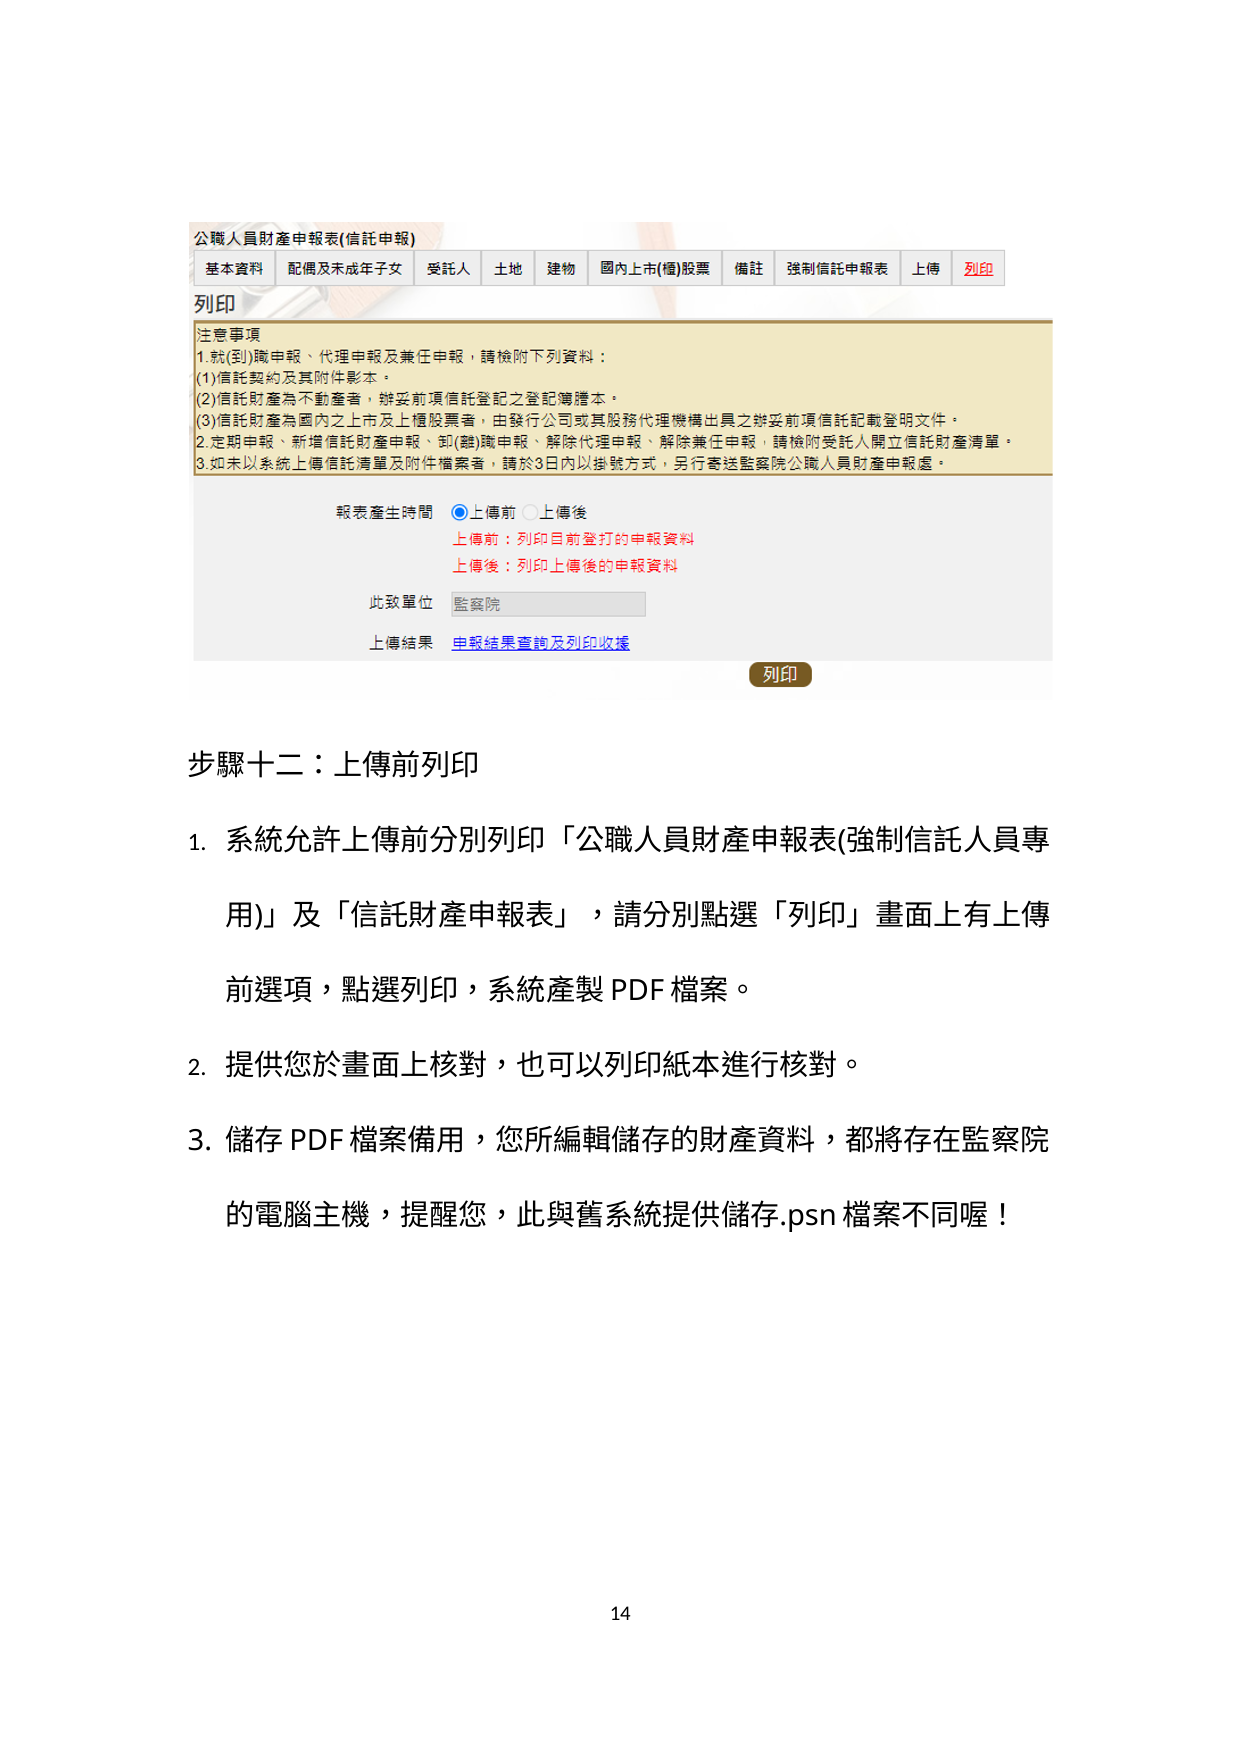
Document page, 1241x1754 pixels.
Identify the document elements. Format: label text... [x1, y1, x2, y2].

list 提供您於畫面上核對，也可以列印紙本進行核對。 [187, 1025, 1053, 1100]
list 系統允許上傳前分別列印「公職人員財產申報表(強制信託人員專用)」及「信託財產申報表」，請分別點選「列印」畫面上有上傳前選項，點選列印，系統產製PDF檔案。 [187, 800, 1053, 1025]
text 步驟十二：上傳前列印 [187, 700, 1053, 800]
picture [187, 222, 1053, 700]
text [187, 162, 1053, 222]
list 儲存PDF檔案備用，您所編輯儲存的財產資料，都將存在監察院的電腦主機，提醒您，此與舊系統提供儲存.psn檔案不同喔！ [187, 1100, 1053, 1250]
